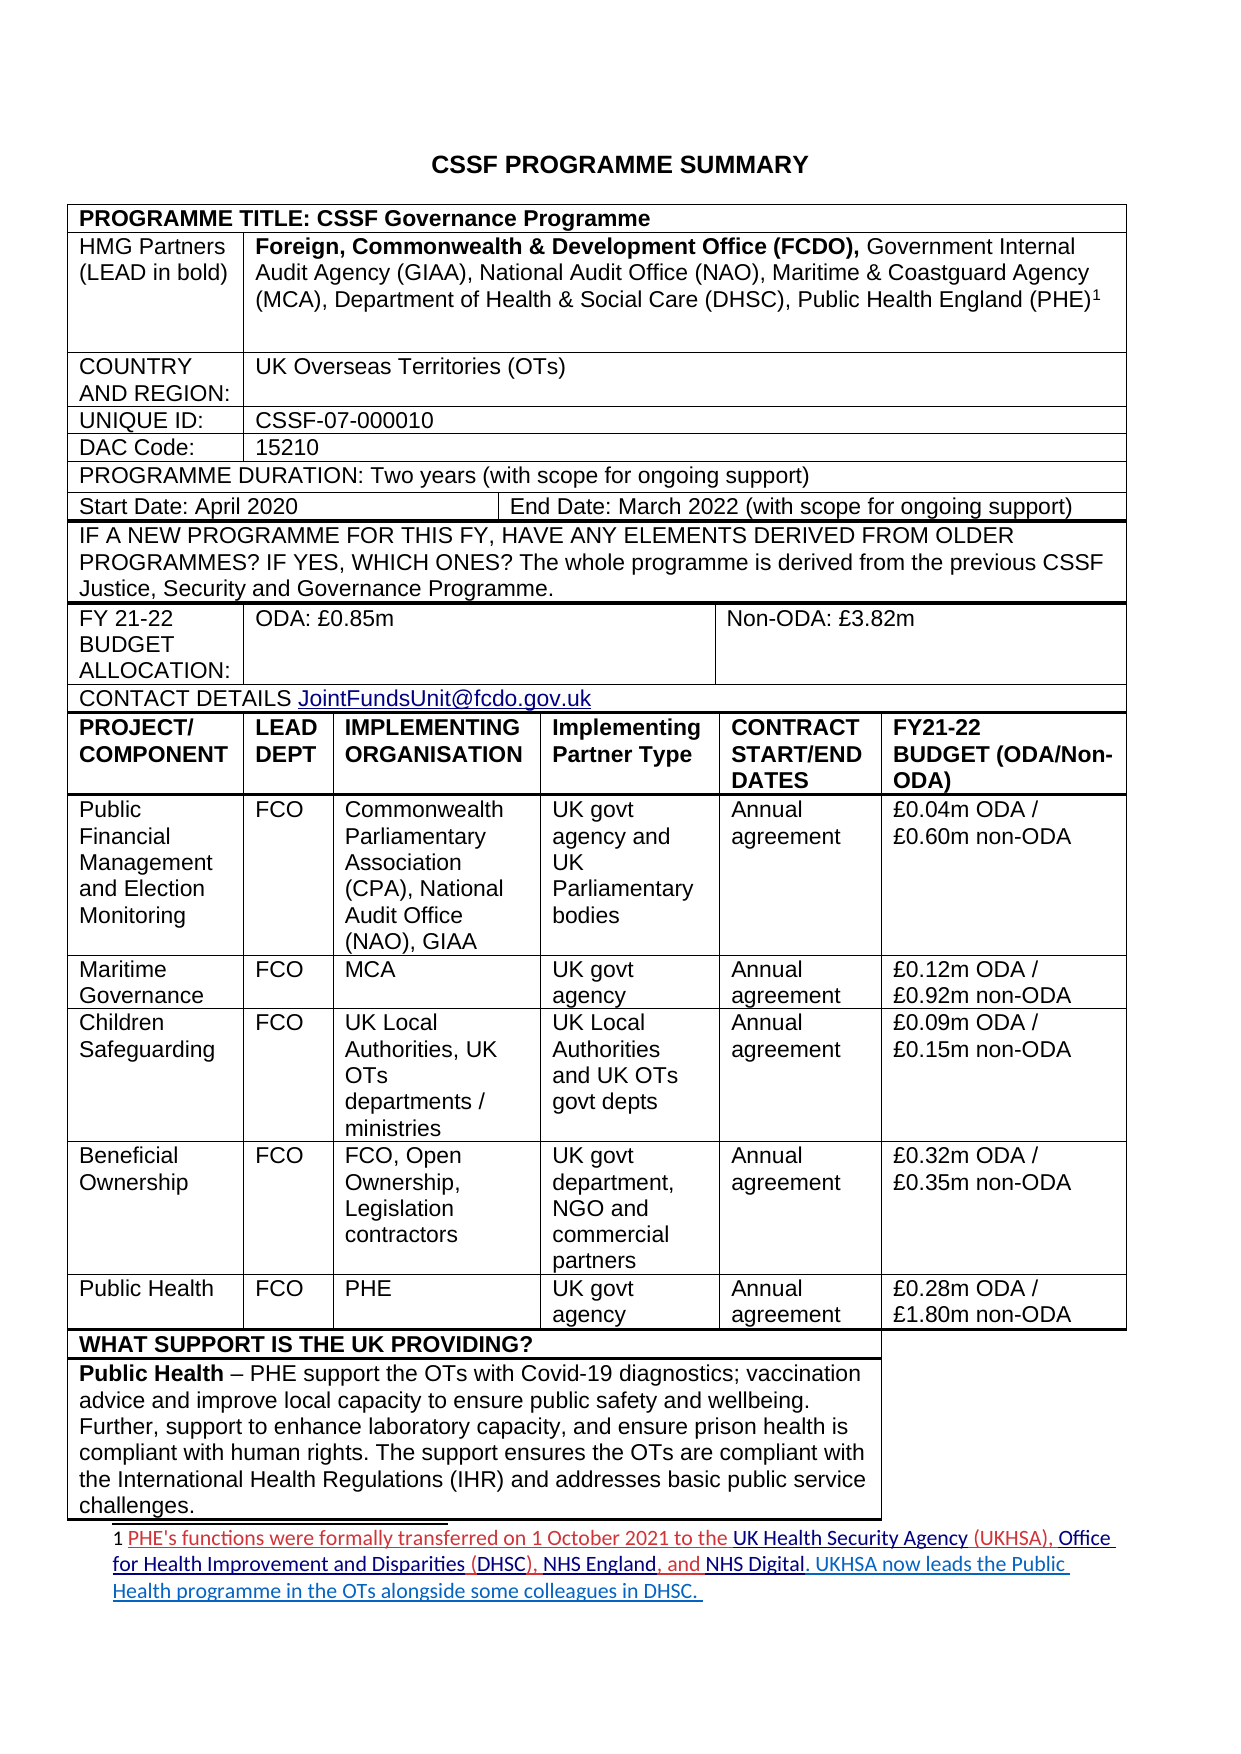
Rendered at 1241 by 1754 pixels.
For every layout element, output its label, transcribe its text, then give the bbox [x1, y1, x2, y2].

table_cell £0.32m ODA / £0.35m non-ODA [882, 1142, 1126, 1274]
table_cell FY21-22 BUDGET (ODA/Non-ODA) [882, 714, 1126, 793]
table_cell UK Overseas Territories (OTs) [244, 353, 1126, 406]
table_cell Annual agreement [720, 796, 881, 954]
table_cell CONTRACT START/END DATES [720, 714, 881, 793]
table_cell Children Safeguarding [68, 1009, 243, 1141]
table_cell PROJECT/ COMPONENT [68, 714, 243, 793]
table_cell CONTACT DETAILS JointFundsUnit@fcdo.gov.uk [68, 685, 1126, 711]
table_cell HMG Partners (LEAD in bold) [68, 233, 243, 352]
table_cell UK govt agency [541, 956, 719, 1008]
table_cell Annual agreement [720, 1275, 881, 1328]
table_cell FCO [244, 1142, 333, 1274]
table_cell UK govt agency and UK Parliamentary bodies [541, 796, 719, 954]
table_cell Beneficial Ownership [68, 1142, 243, 1274]
table_cell [882, 1331, 1126, 1357]
table_cell UK Local Authorities and UK OTs govt depts [541, 1009, 719, 1141]
table_cell LEAD DEPT [244, 714, 333, 793]
table_cell UK Local Authorities, UK OTs departments / ministries [334, 1009, 540, 1141]
table_cell FCO [244, 1009, 333, 1141]
text CSSF PROGRAMME SUMMARY [112, 150, 1128, 179]
table_cell FCO [244, 1275, 333, 1328]
table_cell FCO, Open Ownership, Legislation contractors [334, 1142, 540, 1274]
table_cell PROGRAMME DURATION: Two years (with scope for ongoing support) [68, 462, 1126, 492]
table_cell [882, 1357, 1126, 1518]
table_cell 15210 [244, 434, 1126, 461]
table_cell Maritime Governance [68, 956, 243, 1008]
table_cell Start Date: April 2020 [68, 493, 498, 519]
table_cell CSSF-07-000010 [244, 407, 1126, 433]
table_cell Public Health – PHE support the OTs with Covid-19 diagnostics; vaccination advice and improve local capacity to ensure public safety and wellbeing. Further, support to enhance laboratory capacity, and ensure prison health is compliant with human rights. The support ensures the OTs are compliant with the International Health Regulations (IHR) and addresses basic public service challenges. [68, 1360, 881, 1518]
table_cell FCO [244, 956, 333, 1008]
table_cell PHE [334, 1275, 540, 1328]
table_cell UNIQUE ID: [68, 407, 243, 433]
table_cell IF A NEW PROGRAMME FOR THIS FY, HAVE ANY ELEMENTS DERIVED FROM OLDER PROGRAMMES? IF YES, WHICH ONES? The whole programme is derived from the previous CSSF Justice, Security and Governance Programme. [68, 523, 1126, 601]
table_cell Annual agreement [720, 1142, 881, 1274]
table_cell FCO [244, 796, 333, 954]
table_cell WHAT SUPPORT IS THE UK PROVIDING? [68, 1331, 881, 1357]
table_cell Foreign, Commonwealth & Development Office (FCDO), Government Internal Audit Agency (GIAA), National Audit Office (NAO), Maritime & Coastguard Agency (MCA), Department of Health & Social Care (DHSC), Public Health England (PHE) [244, 233, 1126, 352]
table_cell £0.28m ODA / £1.80m non-ODA [882, 1275, 1126, 1328]
table_cell Annual agreement [720, 1009, 881, 1141]
table_cell ODA: £0.85m [244, 605, 715, 684]
table_cell UK govt agency [541, 1275, 719, 1328]
table_cell DAC Code: [68, 434, 243, 461]
table_cell Annual agreement [720, 956, 881, 1008]
table_cell £0.09m ODA / £0.15m non-ODA [882, 1009, 1126, 1141]
table_cell Implementing Partner Type [541, 714, 719, 793]
table_cell Non-ODA: £3.82m [716, 605, 1126, 684]
table_cell Commonwealth Parliamentary Association (CPA), National Audit Office (NAO), GIAA [334, 796, 540, 954]
table_cell £0.12m ODA / £0.92m non-ODA [882, 956, 1126, 1008]
table_header PROGRAMME TITLE: CSSF Governance Programme [68, 205, 1126, 232]
table_cell IMPLEMENTING ORGANISATION [334, 714, 540, 793]
table_cell £0.04m ODA / £0.60m non-ODA [882, 796, 1126, 954]
table_cell Public Financial Management and Election Monitoring [68, 796, 243, 954]
table_cell Public Health [68, 1275, 243, 1328]
table_cell MCA [334, 956, 540, 1008]
table_cell FY 21-22 BUDGET ALLOCATION: [68, 605, 243, 684]
table_cell UK govt department, NGO and commercial partners [541, 1142, 719, 1274]
table_cell COUNTRY AND REGION: [68, 353, 243, 406]
table_cell End Date: March 2022 (with scope for ongoing support) [499, 493, 1126, 519]
